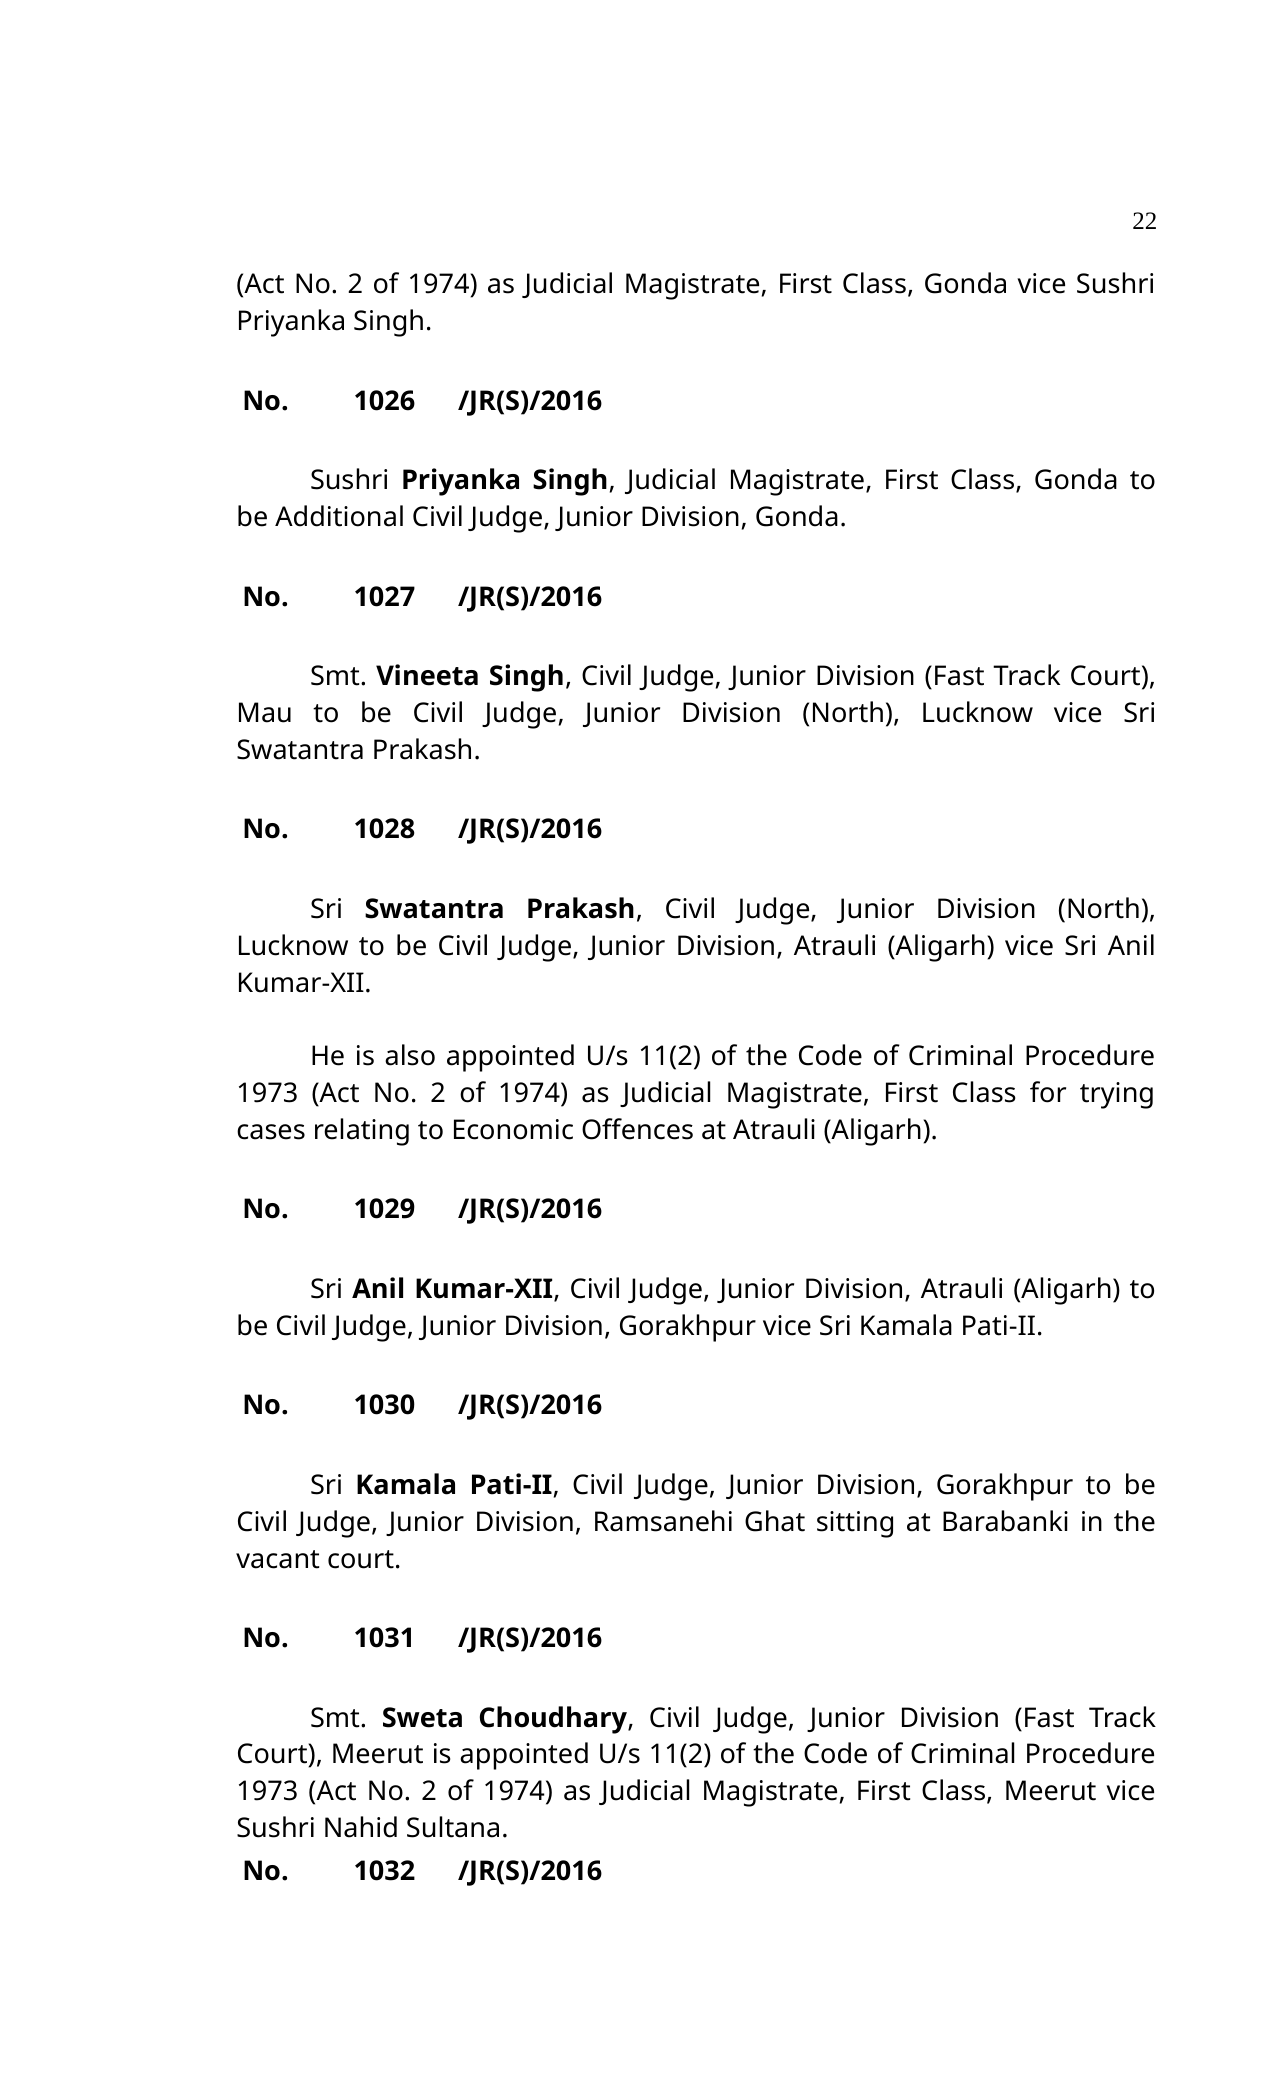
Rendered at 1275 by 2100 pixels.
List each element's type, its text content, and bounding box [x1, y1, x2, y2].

table_header No. [236, 376, 310, 424]
table_header No. [236, 1613, 310, 1661]
table_header /JR(S)/2016 [452, 1846, 640, 1894]
text (Act No. 2 of 1974) as Judicial Magistrate, First Class, Gonda vice Sushri Priyanka Singh. [236, 265, 1157, 339]
text Sri Swatantra Prakash, Civil Judge, Junior Division (North), Lucknow to be Civil Judge, Junior Division, Atrauli (Aligarh) vice Sri Anil Kumar-XII. [236, 889, 1157, 1000]
text Smt. Sweta Choudhary, Civil Judge, Junior Division (Fast Track Court), Meerut is appointed U/s 11(2) of the Code of Criminal Procedure 1973 (Act No. 2 of 1974) as Judicial Magistrate, First Class, Meerut vice Sushri Nahid Sultana. [236, 1698, 1157, 1846]
table_header No. [236, 571, 310, 620]
text Sri Kamala Pati-II, Civil Judge, Junior Division, Gorakhpur to be Civil Judge, Junior Division, Ramsanehi Ghat sitting at Barabanki in the vacant court. [236, 1465, 1157, 1576]
table_header /JR(S)/2016 [452, 571, 640, 620]
text Sushri Priyanka Singh, Judicial Magistrate, First Class, Gonda to be Additional Civil Judge, Junior Division, Gonda. [236, 461, 1157, 534]
table_header No. [236, 1184, 310, 1233]
table_header /JR(S)/2016 [452, 1613, 640, 1661]
table_header No. [236, 804, 310, 852]
table_header /JR(S)/2016 [452, 804, 640, 852]
table_header No. [236, 1380, 310, 1428]
table_header /JR(S)/2016 [452, 376, 640, 424]
table_header No. [236, 1846, 310, 1894]
text He is also appointed U/s 11(2) of the Code of Criminal Procedure 1973 (Act No. 2 of 1974) as Judicial Magistrate, First Class for trying cases relating to Economic Offences at Atrauli (Aligarh). [236, 1037, 1157, 1147]
table_header /JR(S)/2016 [452, 1380, 640, 1428]
table_header /JR(S)/2016 [452, 1184, 640, 1233]
table_header [310, 1380, 452, 1428]
table_header [310, 1613, 452, 1661]
table_header [310, 571, 452, 620]
table_header [310, 804, 452, 852]
table_header [310, 376, 452, 424]
table_header [310, 1184, 452, 1233]
table_header [310, 1846, 452, 1894]
text Smt. Vineeta Singh, Civil Judge, Junior Division (Fast Track Court), Mau to be Civil Judge, Junior Division (North), Lucknow vice Sri Swatantra Prakash. [236, 657, 1157, 767]
text Sri Anil Kumar-XII, Civil Judge, Junior Division, Atrauli (Aligarh) to be Civil Judge, Junior Division, Gorakhpur vice Sri Kamala Pati-II. [236, 1269, 1157, 1343]
